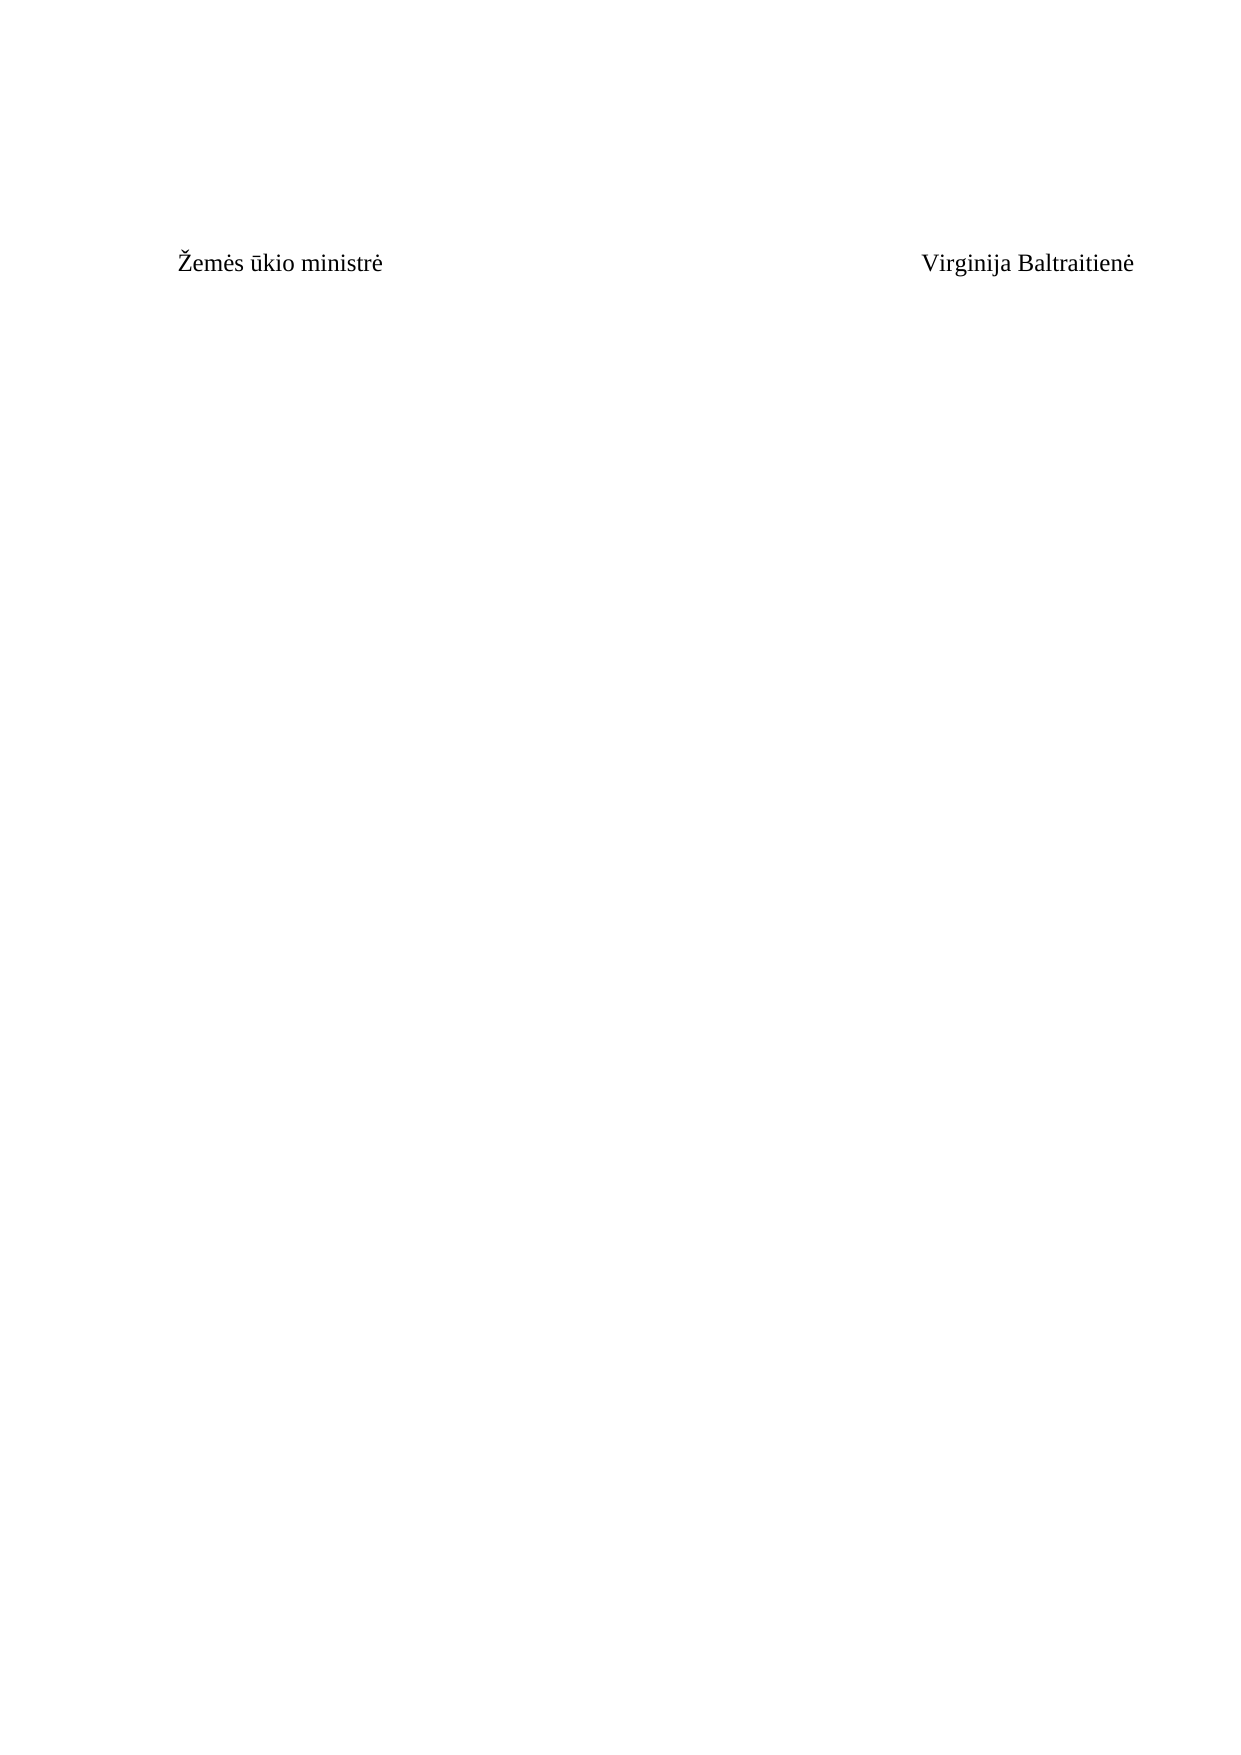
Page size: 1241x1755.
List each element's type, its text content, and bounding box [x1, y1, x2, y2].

text Žemės ūkio ministrė Virginija Baltraitienė [177, 248, 1137, 276]
